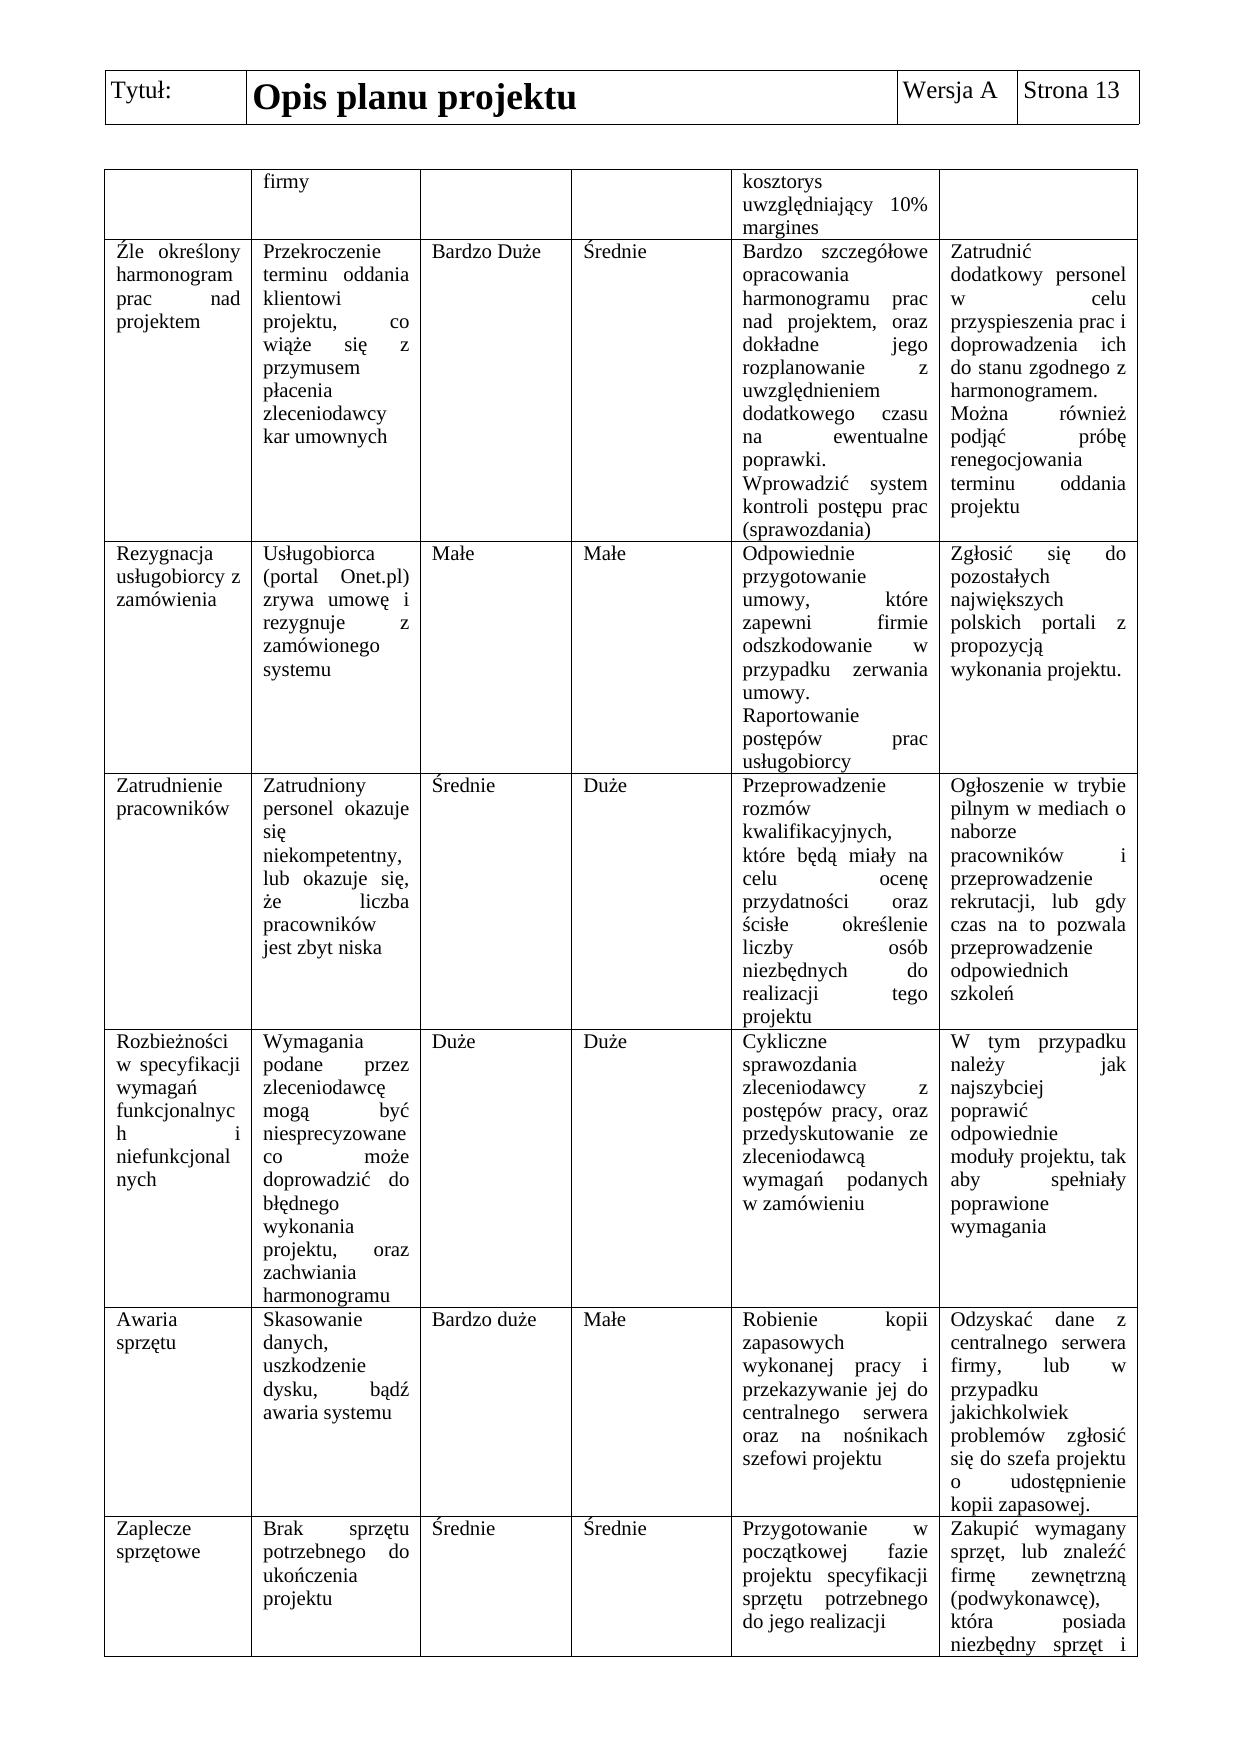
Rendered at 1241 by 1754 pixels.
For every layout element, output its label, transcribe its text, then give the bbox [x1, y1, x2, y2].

table_cell Średnie [421, 774, 571, 1028]
table_cell [105, 170, 251, 239]
table_cell firmy [252, 170, 420, 239]
table_cell [940, 170, 1137, 239]
table_cell Duże [572, 774, 731, 1028]
table_cell Bardzo Duże [421, 240, 571, 541]
table_cell Cykliczne sprawozdania zleceniodawcy z postępów pracy, oraz przedyskutowanie ze zleceniodawcą wymagań podanych w zamówieniu [732, 1030, 939, 1307]
table_cell Średnie [572, 240, 731, 541]
table_cell Rozbieżności w specyfikacji wymagań funkcjonalnych i niefunkcjonalnych [105, 1030, 251, 1307]
table_cell [572, 170, 731, 239]
table_cell W tym przypadku należy jak najszybciej poprawić odpowiednie moduły projektu, tak aby spełniały poprawione wymagania [940, 1030, 1137, 1307]
table_cell Duże [421, 1030, 571, 1307]
table_cell Średnie [572, 1517, 731, 1656]
table_cell Odzyskać dane z centralnego serwera firmy, lub w przypadku jakichkolwiek problemów zgłosić się do szefa projektu o udostępnienie kopii zapasowej. [940, 1308, 1137, 1516]
table_cell Usługobiorca (portal Onet.pl) zrywa umowę i rezygnuje z zamówionego systemu [252, 542, 420, 773]
table_cell Brak sprzętu potrzebnego do ukończenia projektu [252, 1517, 420, 1656]
table_cell Odpowiednie przygotowanie umowy, które zapewni firmie odszkodowanie w przypadku zerwania umowy. Raportowanie postępów prac usługobiorcy [732, 542, 939, 773]
table_cell Ogłoszenie w trybie pilnym w mediach o naborze pracowników i przeprowadzenie rekrutacji, lub gdy czas na to pozwala przeprowadzenie odpowiednich szkoleń [940, 774, 1137, 1028]
table_cell Rezygnacja usługobiorcy z zamówienia [105, 542, 251, 773]
table_cell Zgłosić się do pozostałych największych polskich portali z propozycją wykonania projektu. [940, 542, 1137, 773]
table_cell Bardzo duże [421, 1308, 571, 1516]
table_cell Małe [421, 542, 571, 773]
table_cell Małe [572, 542, 731, 773]
table_cell Zakupić wymagany sprzęt, lub znaleźć firmę zewnętrzną (podwykonawcę), która posiada niezbędny sprzęt i [940, 1517, 1137, 1656]
table_cell Skasowanie danych, uszkodzenie dysku, bądź awaria systemu [252, 1308, 420, 1516]
table_cell Robienie kopii zapasowych wykonanej pracy i przekazywanie jej do centralnego serwera oraz na nośnikach szefowi projektu [732, 1308, 939, 1516]
table_cell Duże [572, 1030, 731, 1307]
table_cell [421, 170, 571, 239]
table_cell Awaria sprzętu [105, 1308, 251, 1516]
table_cell Przekroczenie terminu oddania klientowi projektu, co wiąże się z przymusem płacenia zleceniodawcy kar umownych [252, 240, 420, 541]
table_cell kosztorys uwzględniający 10% margines [732, 170, 939, 239]
table_cell Źle określony harmonogram prac nad projektem [105, 240, 251, 541]
table_cell Przeprowadzenie rozmów kwalifikacyjnych, które będą miały na celu ocenę przydatności oraz ścisłe określenie liczby osób niezbędnych do realizacji tego projektu [732, 774, 939, 1028]
table_cell Przygotowanie w początkowej fazie projektu specyfikacji sprzętu potrzebnego do jego realizacji [732, 1517, 939, 1656]
table_cell Zatrudnić dodatkowy personel w celu przyspieszenia prac i doprowadzenia ich do stanu zgodnego z harmonogramem. Można również podjąć próbę renegocjowania terminu oddania projektu [940, 240, 1137, 541]
table_cell Średnie [421, 1517, 571, 1656]
table_cell Bardzo szczegółowe opracowania harmonogramu prac nad projektem, oraz dokładne jego rozplanowanie z uwzględnieniem dodatkowego czasu na ewentualne poprawki. Wprowadzić system kontroli postępu prac (sprawozdania) [732, 240, 939, 541]
table_cell Wymagania podane przez zleceniodawcę mogą być niesprecyzowane co może doprowadzić do błędnego wykonania projektu, oraz zachwiania harmonogramu [252, 1030, 420, 1307]
table_cell Zaplecze sprzętowe [105, 1517, 251, 1656]
table_cell Zatrudniony personel okazuje się niekompetentny, lub okazuje się, że liczba pracowników jest zbyt niska [252, 774, 420, 1028]
table_cell Małe [572, 1308, 731, 1516]
table_cell Zatrudnienie pracowników [105, 774, 251, 1028]
